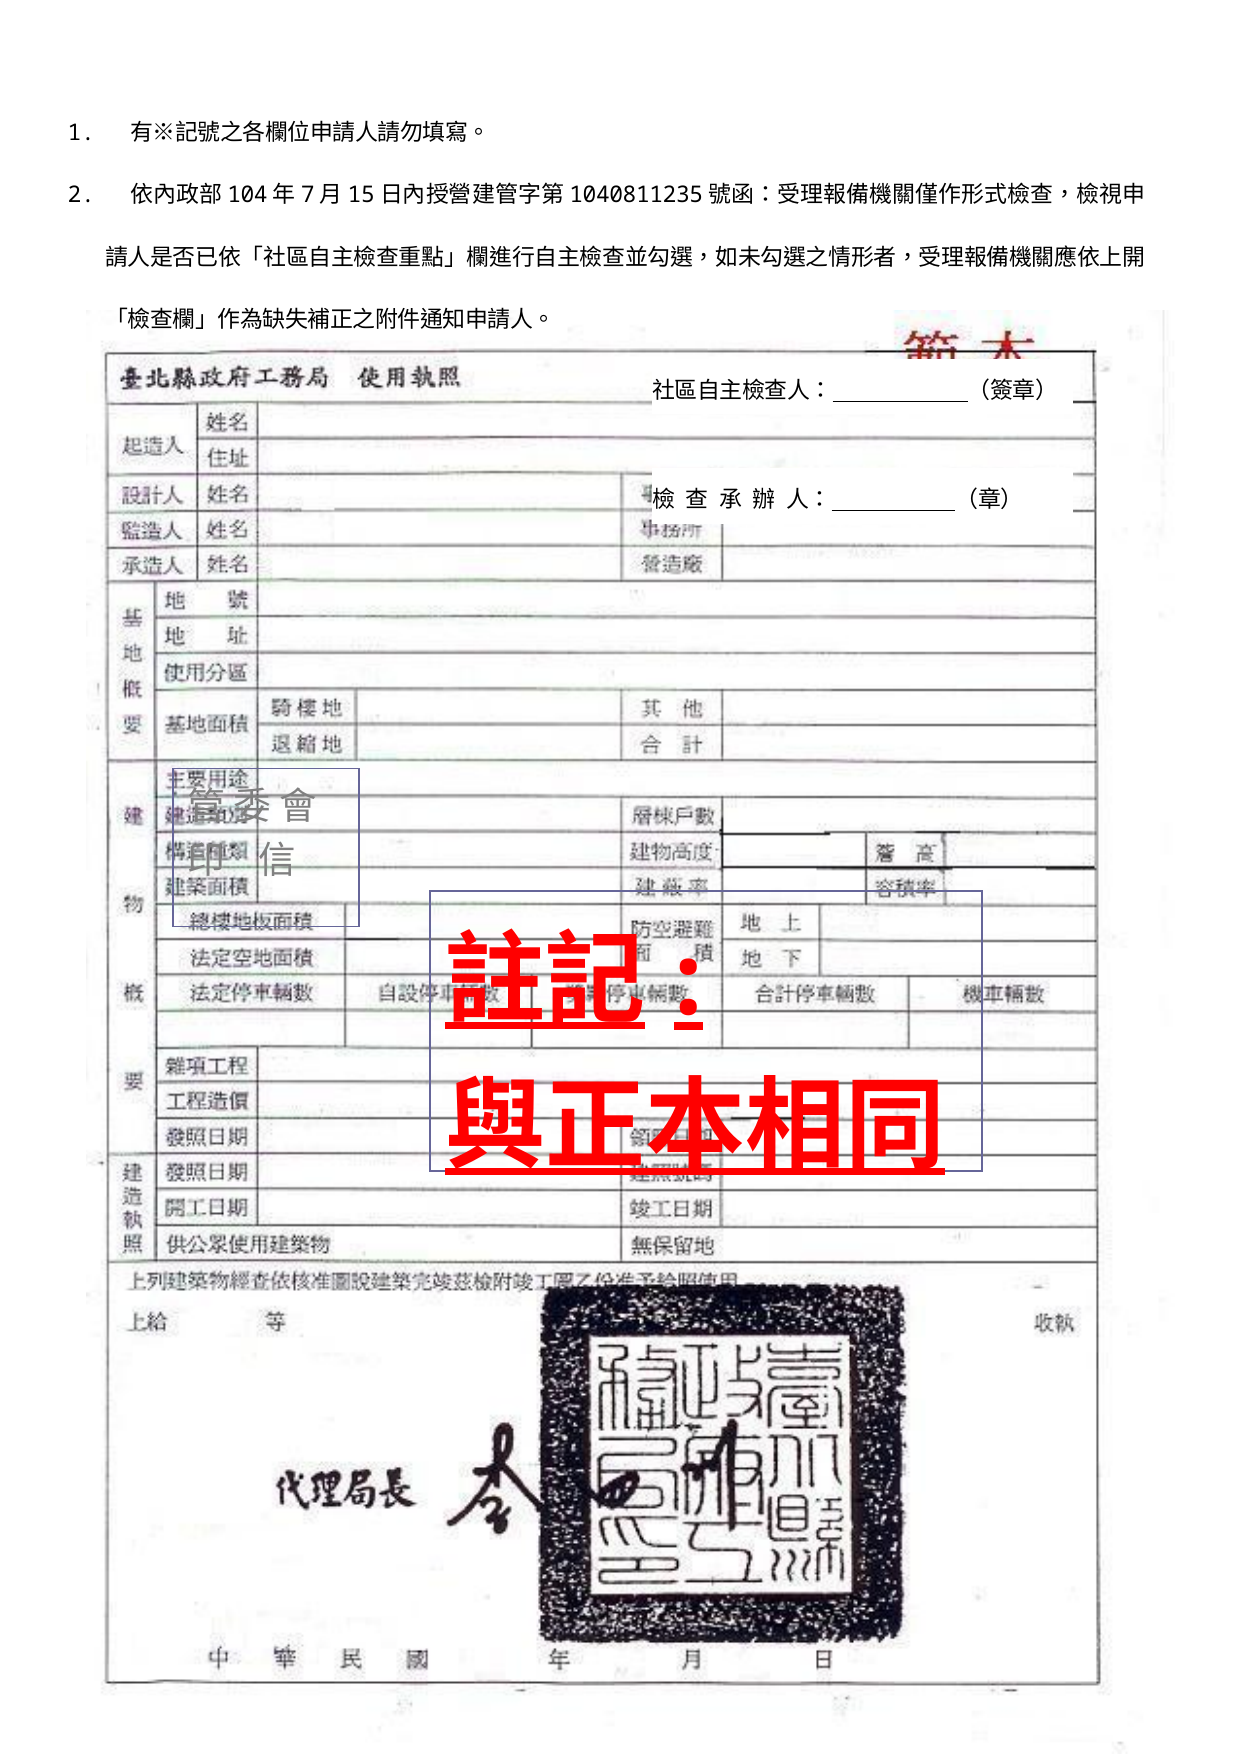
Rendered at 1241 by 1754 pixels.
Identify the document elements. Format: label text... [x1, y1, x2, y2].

list 依內政部104年7月15日內授營建管字第1040811235號函：受理報備機關僅作形式檢查，檢視申請人是否已依「社區自主檢查重點」欄進行自主檢查並勾選，如未勾選之情形者，受理報備機關應依上開「檢查欄」作為缺失補正之附件通知申請人。 [67, 151, 1146, 339]
text 社區自主檢查人： （簽章） [652, 372, 1073, 405]
picture [86, 310, 1198, 1754]
text 檢 查 承 辦 人： （章） [652, 481, 1073, 514]
picture [456, 311, 461, 325]
list 有※記號之各欄位申請人請勿填寫。 [67, 89, 1146, 151]
